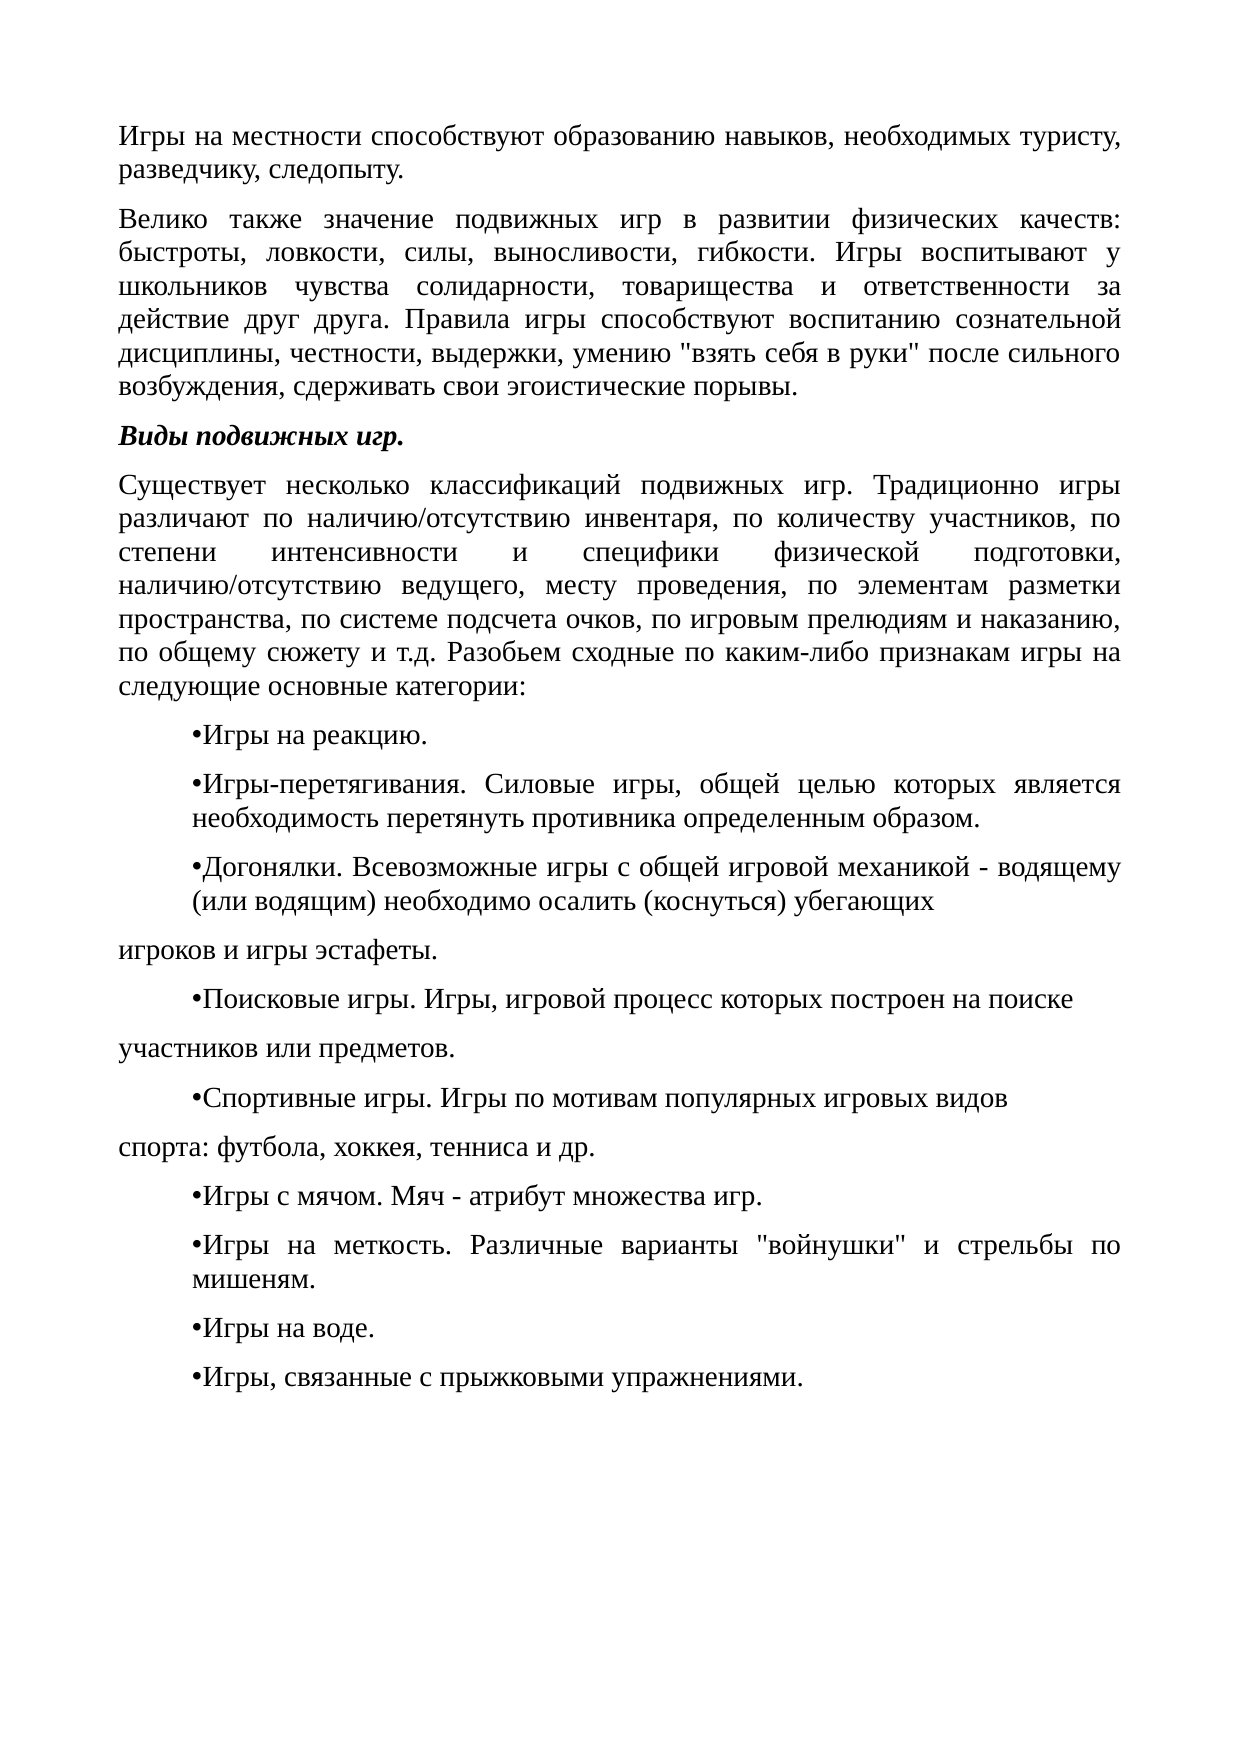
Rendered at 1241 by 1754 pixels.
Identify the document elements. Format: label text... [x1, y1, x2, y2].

list Игры на реакцию. [118, 717, 1122, 751]
list Игры с мячом. Мяч - атрибут множества игр. [118, 1178, 1122, 1212]
list Поисковые игры. Игры, игровой процесс которых построен на поиске [118, 981, 1122, 1015]
text Виды подвижных игр. [118, 418, 1122, 451]
text игроков и игры эстафеты. [118, 932, 1122, 966]
list Спортивные игры. Игры по мотивам популярных игровых видов [118, 1080, 1122, 1113]
text спорта: футбола, хоккея, тенниса и др. [118, 1129, 1122, 1163]
list Игры на воде. [118, 1310, 1122, 1344]
list Игры на меткость. Различные варианты "войнушки" и стрельбы по мишеням. [118, 1227, 1122, 1295]
text Игры на местности способствуют образованию навыков, необходимых туристу, разведчику, следопыту. [118, 118, 1122, 185]
list Игры, связанные с прыжковыми упражнениями. [118, 1359, 1122, 1393]
text участников или предметов. [118, 1031, 1122, 1064]
text Велико также значение подвижных игр в развитии физических качеств: быстроты, ловкости, силы, выносливости, гибкости. Игры воспитывают у школьников чувства солидарности, товарищества и ответственности за действие друг друга. Правила игры способствуют воспитанию сознательной дисциплины, честности, выдержки, умению "взять себя в руки" после сильного возбуждения, сдерживать свои эгоистические порывы. [118, 201, 1122, 402]
list Догонялки. Всевозможные игры с общей игровой механикой - водящему (или водящим) необходимо осалить (коснуться) убегающих [118, 849, 1122, 917]
list Игры-перетягивания. Силовые игры, общей целью которых является необходимость перетянуть противника определенным образом. [118, 767, 1122, 834]
text Существует несколько классификаций подвижных игр. Традиционно игры различают по наличию/отсутствию инвентаря, по количеству участников, по степени интенсивности и специфики физической подготовки, наличию/отсутствию ведущего, месту проведения, по элементам разметки пространства, по системе подсчета очков, по игровым прелюдиям и наказанию, по общему сюжету и т.д. Разобьем сходные по каким-либо признакам игры на следующие основные категории: [118, 467, 1122, 702]
